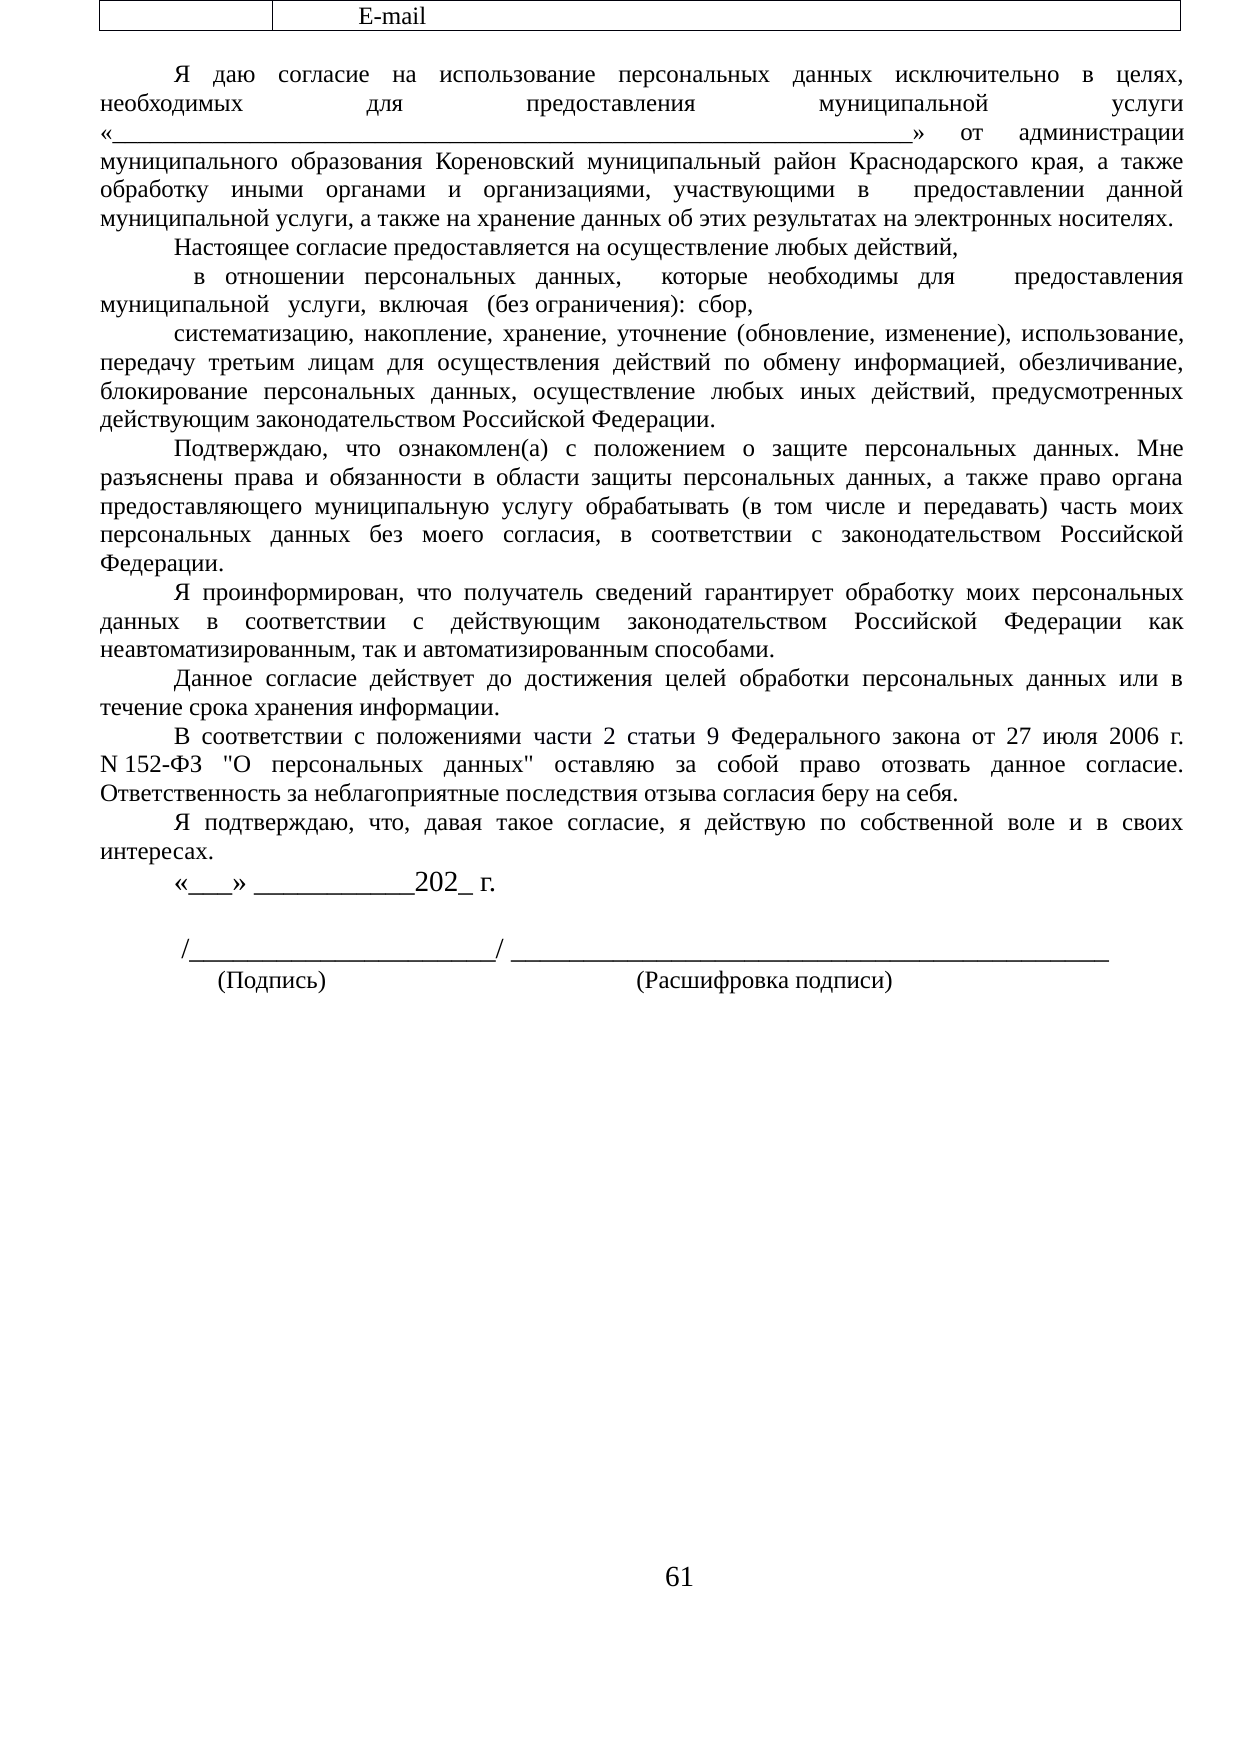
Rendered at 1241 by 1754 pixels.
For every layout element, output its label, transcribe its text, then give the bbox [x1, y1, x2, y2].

table_header [1196, 0, 1240, 994]
text 61 [177, 1559, 1181, 1593]
table_cell E-mail [273, 1, 1180, 30]
table_header Я даю согласие на использование персональных данных исключительно в целях, необходимых для предоставления муниципальной услуги «________________________________________________________________» от администрации муниципального образования Кореновский муниципальный район Краснодарского края, а также обработку иными органами и организациями, участвующими в предоставлении данной муниципальной услуги, а также на хранение данных об этих результатах на электронных носителях. Настоящее согласие предоставляется на осуществление любых действий, в отношении персональных данных, которые необходимы для предоставления муниципальной услуги, включая (без ограничения): сбор, систематизацию, накопление, хранение, уточнение (обновление, изменение), использование, передачу третьим лицам для осуществления действий по обмену информацией, обезличивание, блокирование персональных данных, осуществление любых иных действий, предусмотренных действующим законодательством Российской Федерации. Подтверждаю, что ознакомлен(а) с положением о защите персональных данных. Мне разъяснены права и обязанности в области защиты персональных данных, а также право органа предоставляющего муниципальную услугу обрабатывать (в том числе и передавать) часть моих персональных данных без моего согласия, в соответствии с законодательством Российской Федерации. Я проинформирован, что получатель сведений гарантирует обработку моих персональных данных в соответствии с действующим законодательством Российской Федерации как неавтоматизированным, так и автоматизированным способами. Данное согласие действует до достижения целей обработки персональных данных или в течение срока хранения информации. В соответствии с положениями части 2 статьи 9 Федерального закона от 27 июля 2006 г. N 152-ФЗ "О персональных данных" оставляю за собой право отозвать данное согласие. Ответственность за неблагоприятные последствия отзыва согласия беру на себя. Я подтверждаю, что, давая такое согласие, я действую по собственной воле и в своих интересах. «___» ___________202_ г. /_____________________/ _________________________________________ (Подпись) (Расшифровка подписи) [89, 0, 1196, 994]
table_cell [100, 1, 272, 30]
